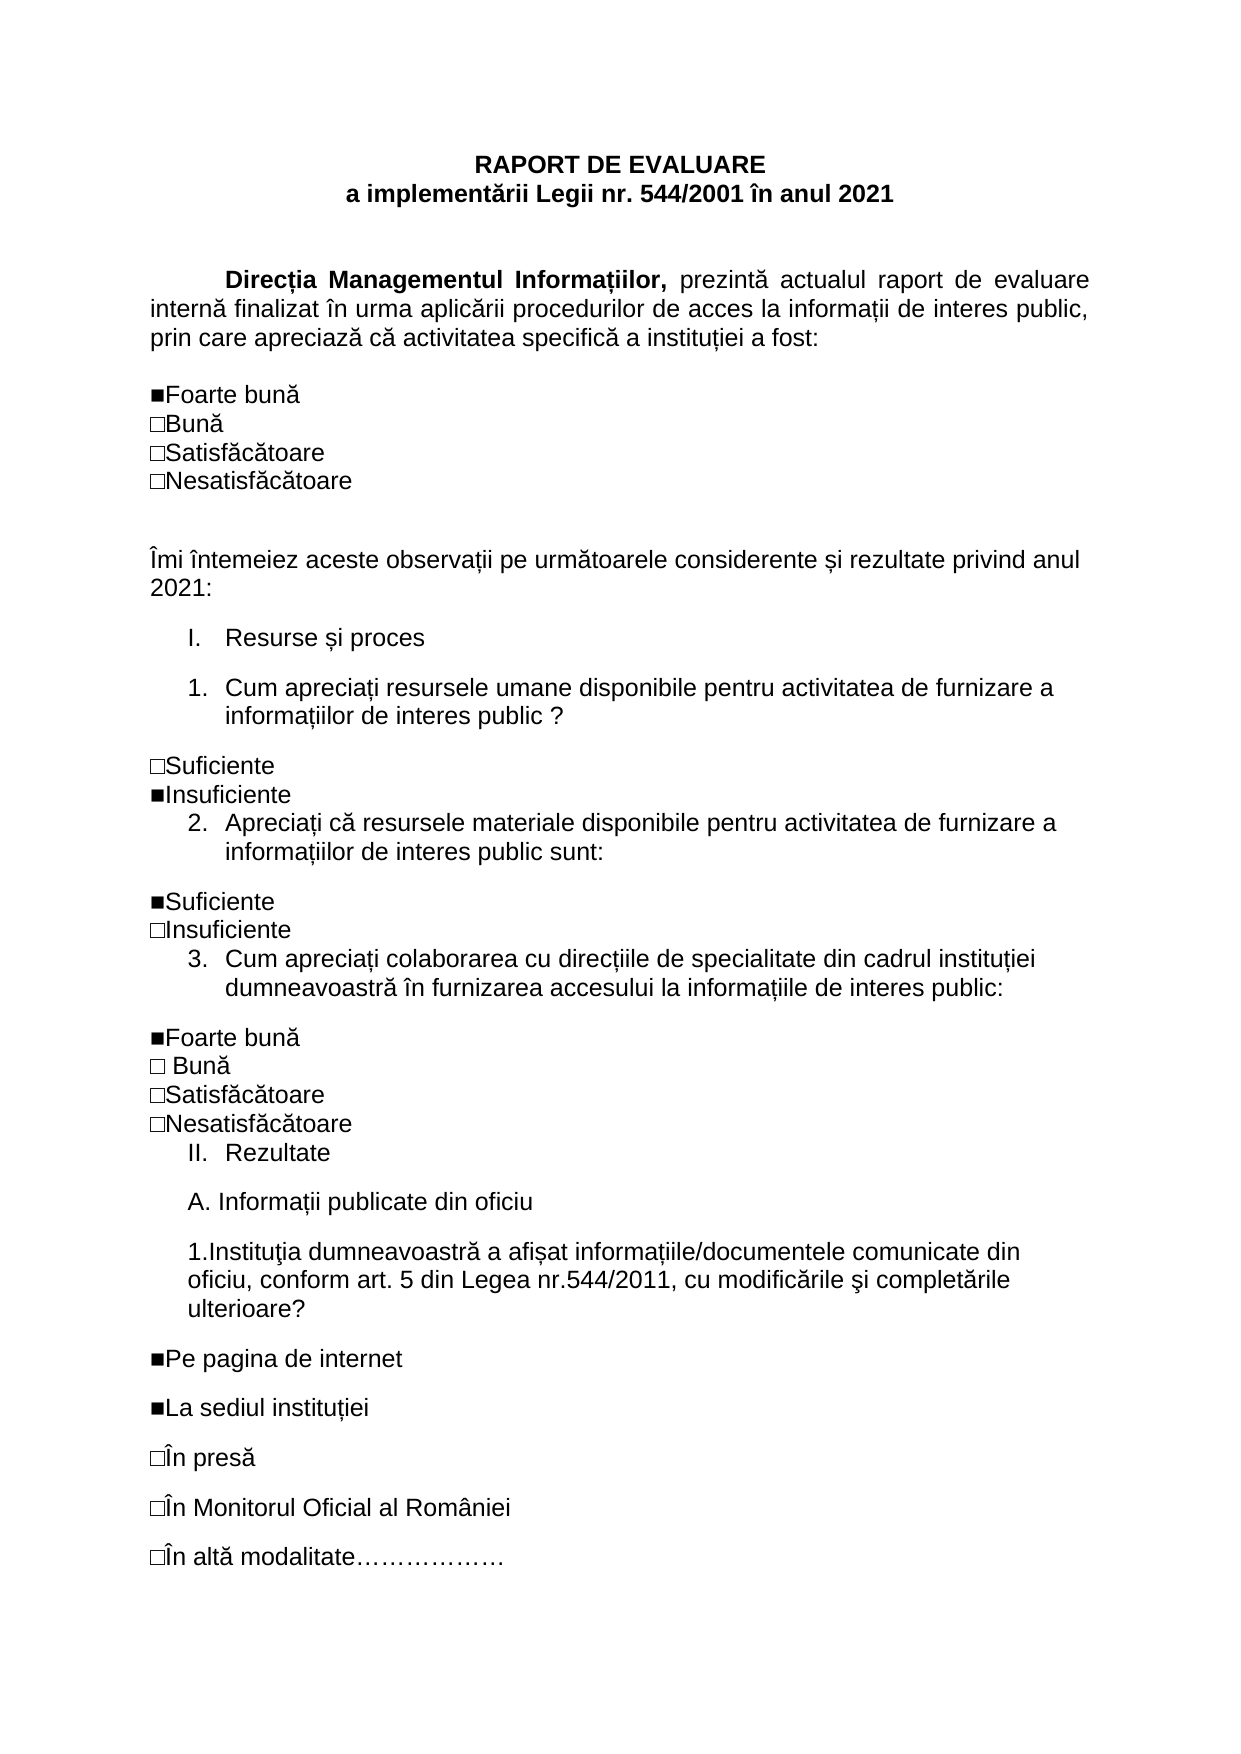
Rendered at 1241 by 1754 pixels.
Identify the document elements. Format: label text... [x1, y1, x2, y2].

text ■Foarte bună [150, 380, 1090, 409]
text □Bună [150, 409, 1090, 437]
text Direcția Managementul Informațiilor, prezintă actualul raport de evaluare internă finalizat în urma aplicării procedurilor de acces la informații de interes public, prin care apreciază că activitatea specifică a instituției a fost: [150, 265, 1090, 351]
text ■Suficiente [150, 887, 1090, 915]
text Îmi întemeiez aceste observații pe următoarele considerente și rezultate privind anul 2021: [150, 544, 1090, 602]
text 1.Instituţia dumneavoastră a afișat informațiile/documentele comunicate din oficiu, conform art. 5 din Legea nr.544/2011, cu modificările şi completările ulterioare? [187, 1237, 1090, 1323]
list □În altă modalitate……………… [150, 1542, 1090, 1571]
list □În Monitorul Oficial al României [150, 1492, 1090, 1521]
text ■Foarte bună [150, 1022, 1090, 1051]
text □Suficiente [150, 751, 1090, 779]
text RAPORT DE EVALUARE [150, 150, 1090, 179]
list Rezultate [187, 1137, 1090, 1166]
list Apreciați că resursele materiale disponibile pentru activitatea de furnizare a informațiilor de interes public sunt: [187, 808, 1090, 866]
text □Satisfăcătoare [150, 1080, 1090, 1109]
list ■La sediul instituției [150, 1393, 1090, 1422]
list Resurse și proces [187, 623, 1090, 652]
text □Nesatisfăcătoare [150, 466, 1090, 495]
list A. Informații publicate din oficiu [187, 1187, 1090, 1216]
text □Nesatisfăcătoare [150, 1109, 1090, 1137]
list Cum apreciați colaborarea cu direcțiile de specialitate din cadrul instituției dumneavoastră în furnizarea accesului la informațiile de interes public: [187, 944, 1090, 1002]
text □Satisfăcătoare [150, 437, 1090, 466]
text □Insuficiente [150, 915, 1090, 944]
text a implementării Legii nr. 544/2001 în anul 2021 [150, 179, 1090, 207]
text ■Insuficiente [150, 779, 1090, 808]
list □În presă [150, 1443, 1090, 1472]
list ■Pe pagina de internet [150, 1344, 1090, 1372]
text □ Bună [150, 1051, 1090, 1080]
list Cum apreciați resursele umane disponibile pentru activitatea de furnizare a informațiilor de interes public ? [187, 672, 1090, 730]
